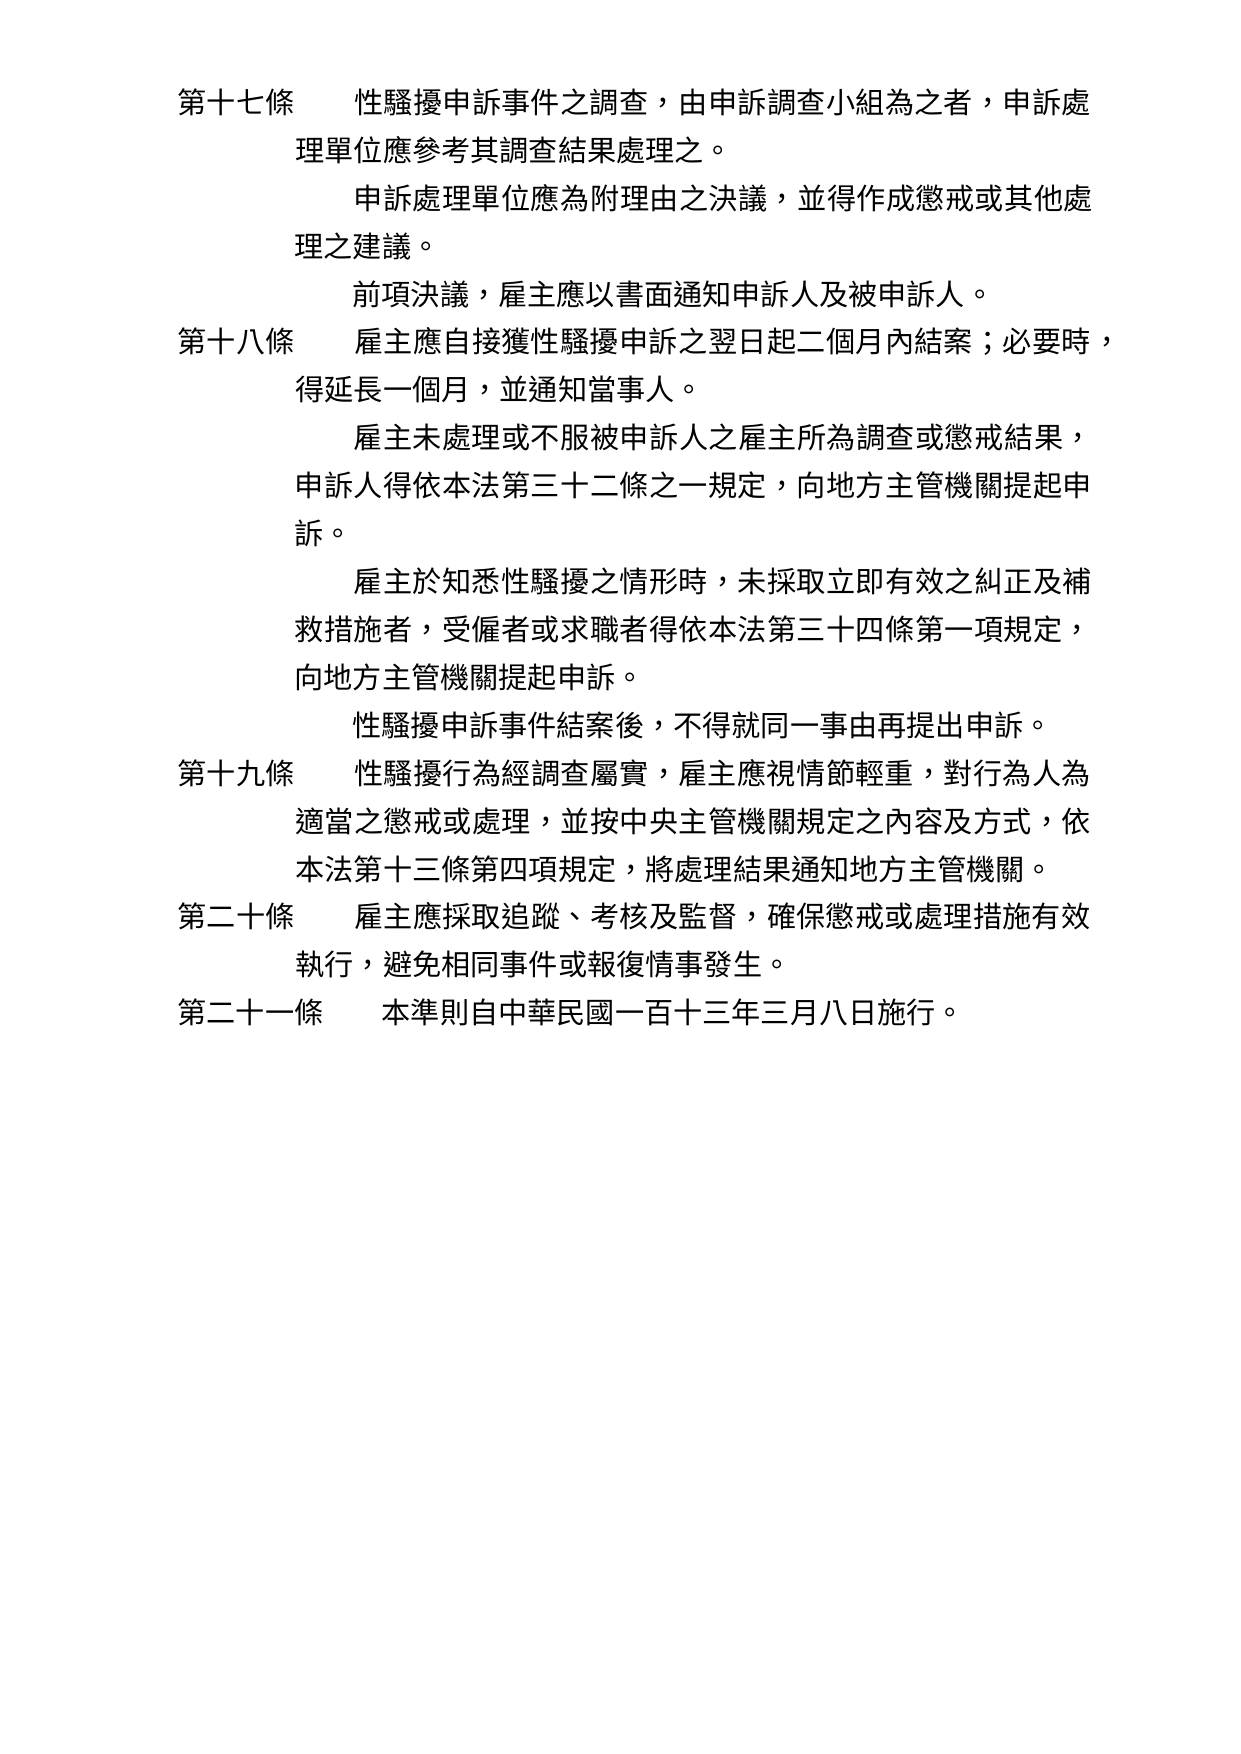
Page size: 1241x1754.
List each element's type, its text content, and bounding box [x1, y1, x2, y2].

text 雇主於知悉性騷擾之情形時，未採取立即有效之糾正及補救措施者，受僱者或求職者得依本法第三十四條第一項規定，向地方主管機關提起申訴。 [265, 554, 1092, 698]
text 第十八條 雇主應自接獲性騷擾申訴之翌日起二個月內結案；必要時，得延長一個月，並通知當事人。 [177, 314, 1092, 410]
text 第二十一條 本準則自中華民國一百十三年三月八日施行。 [177, 985, 1092, 1033]
text 申訴處理單位應為附理由之決議，並得作成懲戒或其他處理之建議。 [265, 171, 1092, 267]
text 雇主未處理或不服被申訴人之雇主所為調查或懲戒結果，申訴人得依本法第三十二條之一規定，向地方主管機關提起申訴。 [265, 410, 1092, 554]
text 第二十條 雇主應採取追蹤、考核及監督，確保懲戒或處理措施有效執行，避免相同事件或報復情事發生。 [177, 889, 1092, 985]
text 前項決議，雇主應以書面通知申訴人及被申訴人。 [265, 267, 1092, 314]
text 性騷擾申訴事件結案後，不得就同一事由再提出申訴。 [265, 698, 1092, 746]
text 第十七條 性騷擾申訴事件之調查，由申訴調查小組為之者，申訴處理單位應參考其調查結果處理之。 [177, 75, 1092, 171]
text 第十九條 性騷擾行為經調查屬實，雇主應視情節輕重，對行為人為適當之懲戒或處理，並按中央主管機關規定之內容及方式，依本法第十三條第四項規定，將處理結果通知地方主管機關。 [177, 746, 1092, 889]
